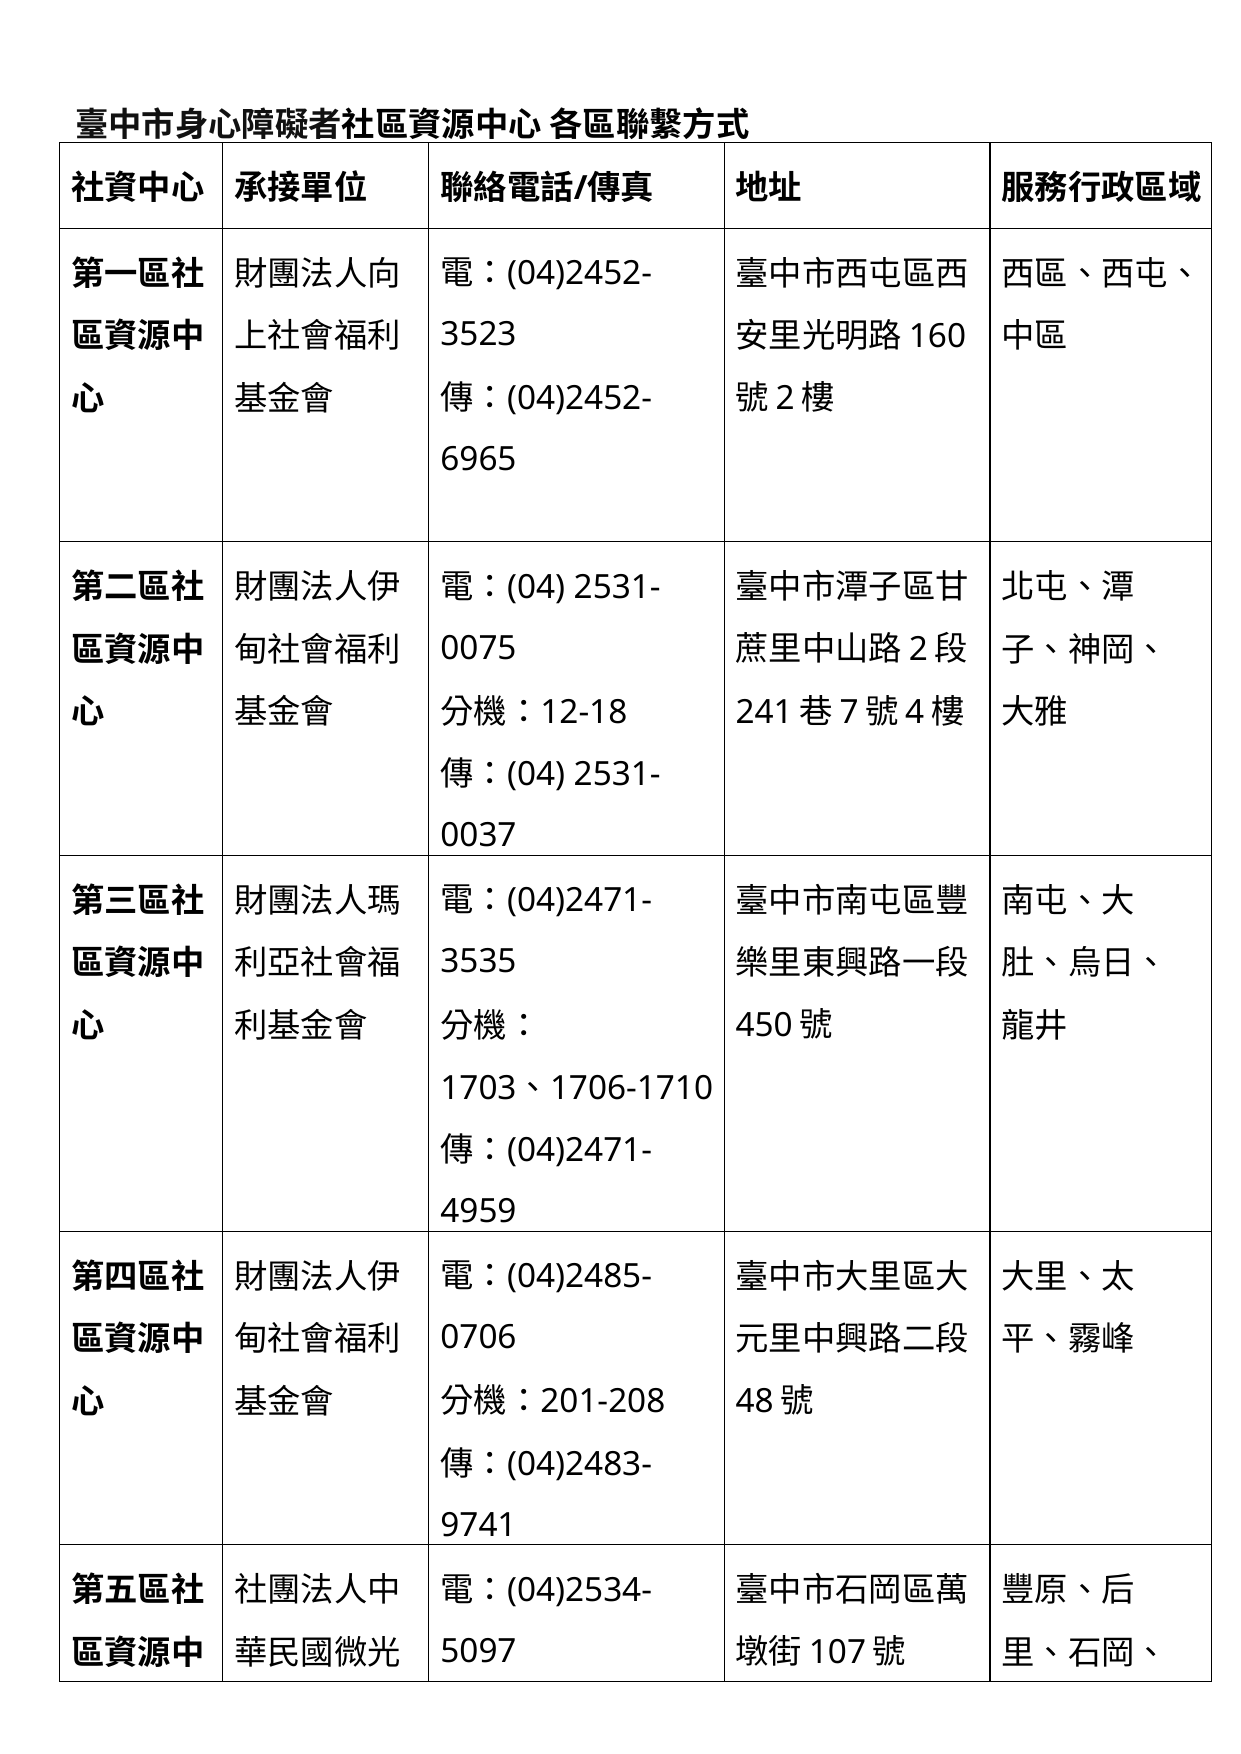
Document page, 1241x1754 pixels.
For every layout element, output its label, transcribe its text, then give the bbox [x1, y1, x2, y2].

table_cell 南屯、大肚、烏日、龍井 [991, 856, 1211, 1231]
table_cell 第四區社區資源中心 [60, 1232, 222, 1544]
table_cell 大里、太平、霧峰 [991, 1232, 1211, 1544]
table_cell 財團法人瑪利亞社會福利基金會 [223, 856, 428, 1231]
text 臺中市身心障礙者社區資源中心 各區聯繫方式 [75, 80, 1165, 142]
table_cell 財團法人向上社會福利基金會 [223, 229, 428, 541]
table_cell 豐原、后里、石岡、 [991, 1545, 1211, 1681]
table_cell 電：(04)2485-0706 分機：201-208 傳：(04)2483-9741 [429, 1232, 724, 1544]
table_header 承接單位 [223, 143, 428, 228]
table_header 地址 [725, 143, 989, 228]
table_cell 電：(04)2452-3523 傳：(04)2452-6965 [429, 229, 724, 541]
table_cell 第三區社區資源中心 [60, 856, 222, 1231]
table_cell 臺中市大里區大元里中興路二段48號 [725, 1232, 989, 1544]
table_cell 第五區社區資源中 [60, 1545, 222, 1681]
table_cell 財團法人伊甸社會福利基金會 [223, 542, 428, 855]
table_header 服務行政區域 [991, 143, 1211, 228]
table_cell 電：(04) 2531-0075 分機：12-18 傳：(04) 2531-0037 [429, 542, 724, 855]
table_cell 臺中市潭子區甘蔗里中山路2段241巷7號4樓 [725, 542, 989, 855]
table_cell 電：(04)2534-5097 [429, 1545, 724, 1681]
table_cell 臺中市南屯區豐樂里東興路一段450號 [725, 856, 989, 1231]
table_cell 第二區社區資源中心 [60, 542, 222, 855]
table_cell 社團法人中華民國微光 [223, 1545, 428, 1681]
table_header 社資中心 [60, 143, 222, 228]
table_cell 電：(04)2471-3535 分機：1703、1706-1710 傳：(04)2471-4959 [429, 856, 724, 1231]
table_cell 北屯、潭子、神岡、大雅 [991, 542, 1211, 855]
table_cell 西區、西屯、中區 [991, 229, 1211, 541]
table_cell 臺中市西屯區西安里光明路160號2樓 [725, 229, 989, 541]
table_cell 臺中市石岡區萬墩街107號 [725, 1545, 989, 1681]
table_cell 財團法人伊甸社會福利基金會 [223, 1232, 428, 1544]
table_cell 第一區社區資源中心 [60, 229, 222, 541]
table_header 聯絡電話/傳真 [429, 143, 724, 228]
